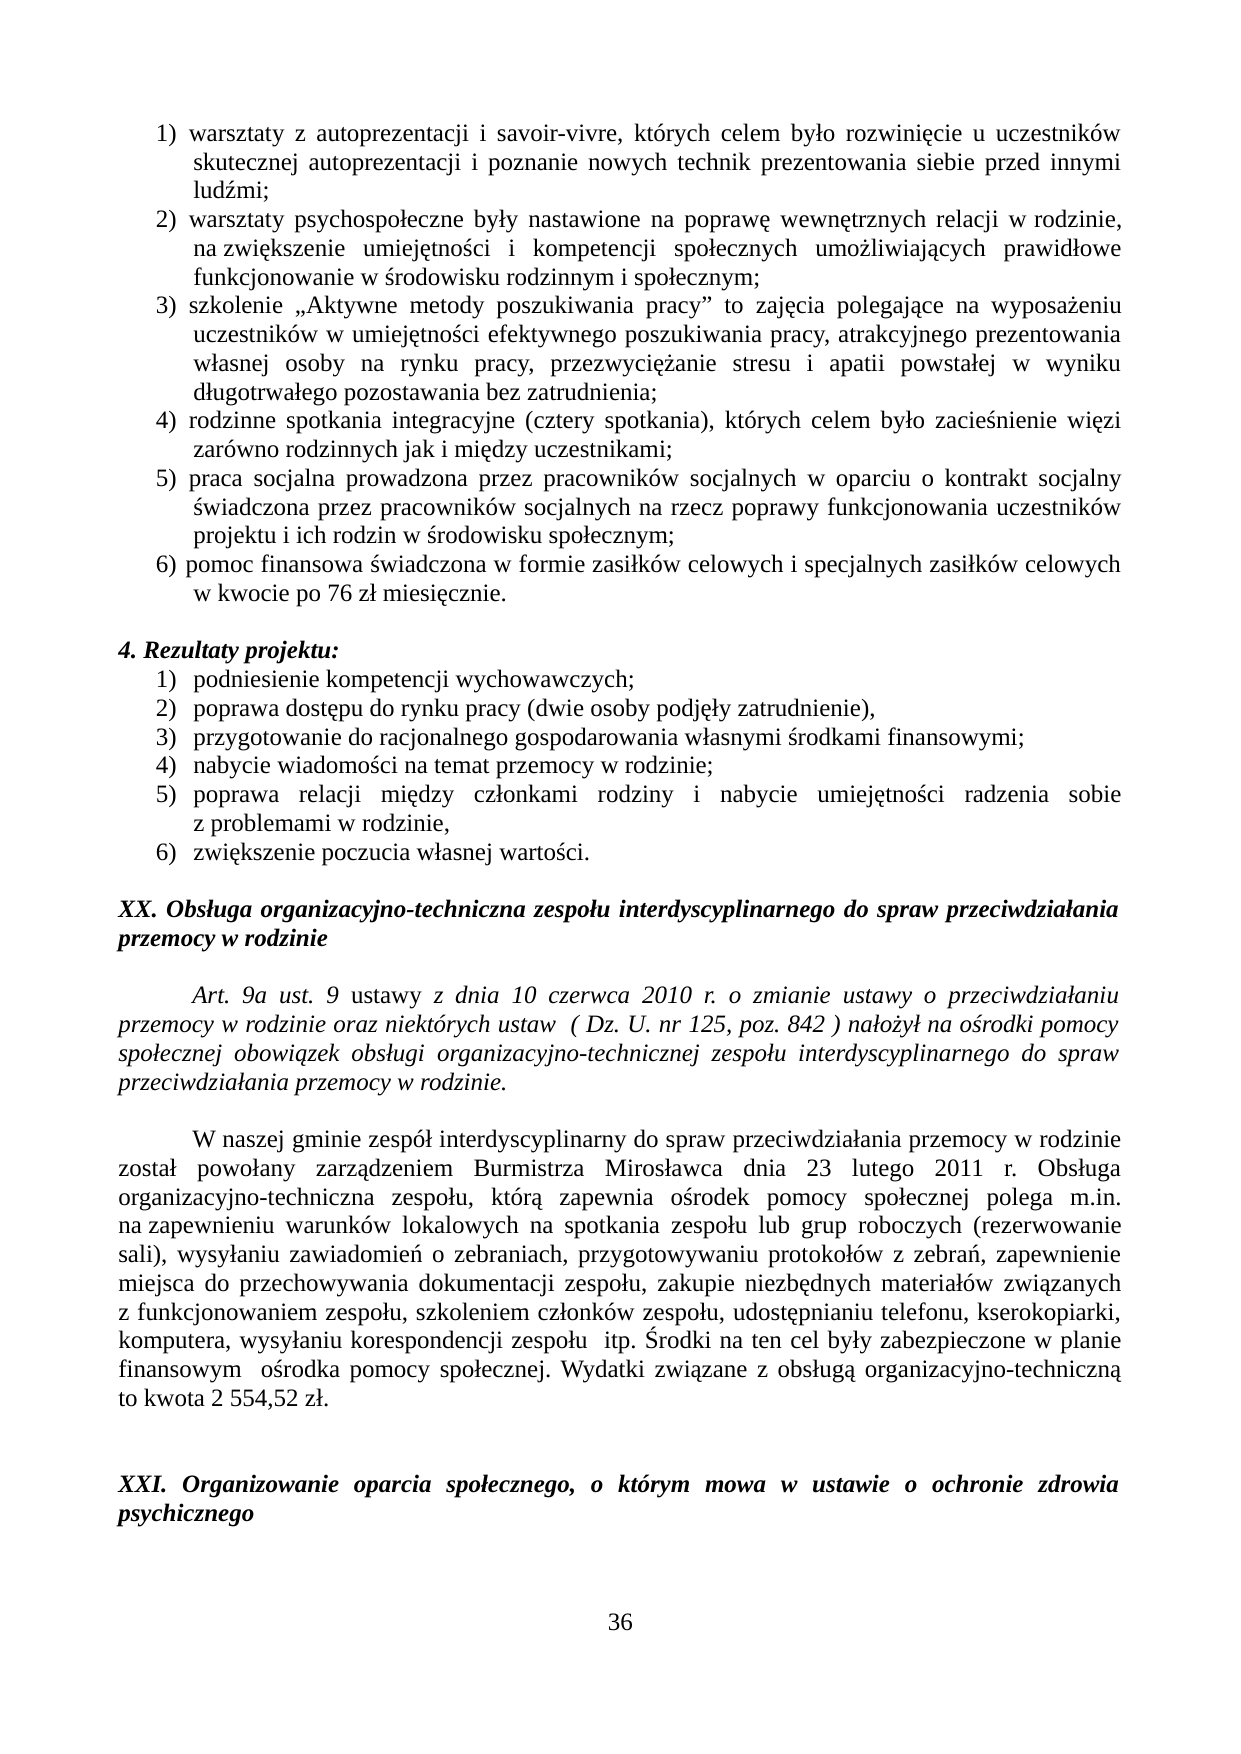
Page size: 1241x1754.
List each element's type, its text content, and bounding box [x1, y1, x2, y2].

list warsztaty psychospołeczne były nastawione na poprawę wewnętrznych relacji w rodzinie, na zwiększenie umiejętności i kompetencji społecznych umożliwiających prawidłowe funkcjonowanie w środowisku rodzinnym i społecznym; [156, 204, 1122, 291]
list zwiększenie poczucia własnej wartości. [156, 837, 1122, 866]
list poprawa dostępu do rynku pracy (dwie osoby podjęły zatrudnienie), [156, 693, 1122, 722]
list rodzinne spotkania integracyjne (cztery spotkania), których celem było zacieśnienie więzi zarówno rodzinnych jak i między uczestnikami; [156, 406, 1122, 463]
text XX. Obsługa organizacyjno-techniczna zespołu interdyscyplinarnego do spraw przeciwdziałania przemocy w rodzinie [118, 894, 1122, 952]
text W naszej gminie zespół interdyscyplinarny do spraw przeciwdziałania przemocy w rodzinie został powołany zarządzeniem Burmistrza Mirosławca dnia 23 lutego 2011 r. Obsługa organizacyjno-techniczna zespołu, którą zapewnia ośrodek pomocy społecznej polega m.in. na zapewnieniu warunków lokalowych na spotkania zespołu lub grup roboczych (rezerwowanie sali), wysyłaniu zawiadomień o zebraniach, przygotowywaniu protokołów z zebrań, zapewnienie miejsca do przechowywania dokumentacji zespołu, zakupie niezbędnych materiałów związanych z funkcjonowaniem zespołu, szkoleniem członków zespołu, udostępnianiu telefonu, kserokopiarki, komputera, wysyłaniu korespondencji zespołu itp. Środki na ten cel były zabezpieczone w planie finansowym ośrodka pomocy społecznej. Wydatki związane z obsługą organizacyjno-techniczną to kwota 2 554,52 zł. [118, 1124, 1122, 1412]
list szkolenie „Aktywne metody poszukiwania pracy” to zajęcia polegające na wyposażeniu uczestników w umiejętności efektywnego poszukiwania pracy, atrakcyjnego prezentowania własnej osoby na rynku pracy, przezwyciężanie stresu i apatii powstałej w wyniku długotrwałego pozostawania bez zatrudnienia; [156, 291, 1122, 406]
list podniesienie kompetencji wychowawczych; [156, 664, 1122, 693]
text Art. 9a ust. 9 ustawy z dnia 10 czerwca 2010 r. o zmianie ustawy o przeciwdziałaniu przemocy w rodzinie oraz niektórych ustaw ( Dz. U. nr 125, poz. 842 ) nałożył na ośrodki pomocy społecznej obowiązek obsługi organizacyjno-technicznej zespołu interdyscyplinarnego do spraw przeciwdziałania przemocy w rodzinie. [118, 981, 1122, 1096]
list przygotowanie do racjonalnego gospodarowania własnymi środkami finansowymi; [156, 722, 1122, 751]
text 4. Rezultaty projektu: [118, 636, 1122, 664]
list pomoc finansowa świadczona w formie zasiłków celowych i specjalnych zasiłków celowych w kwocie po 76 zł miesięcznie. [156, 549, 1122, 607]
list XXI. Organizowanie oparcia społecznego, o którym mowa w ustawie o ochronie zdrowia psychicznego [118, 1469, 1122, 1527]
list nabycie wiadomości na temat przemocy w rodzinie; [156, 751, 1122, 779]
list poprawa relacji między członkami rodziny i nabycie umiejętności radzenia sobie z problemami w rodzinie, [156, 779, 1122, 837]
list warsztaty z autoprezentacji i savoir-vivre, których celem było rozwinięcie u uczestników skutecznej autoprezentacji i poznanie nowych technik prezentowania siebie przed innymi ludźmi; [156, 118, 1122, 204]
list praca socjalna prowadzona przez pracowników socjalnych w oparciu o kontrakt socjalny świadczona przez pracowników socjalnych na rzecz poprawy funkcjonowania uczestników projektu i ich rodzin w środowisku społecznym; [156, 463, 1122, 549]
